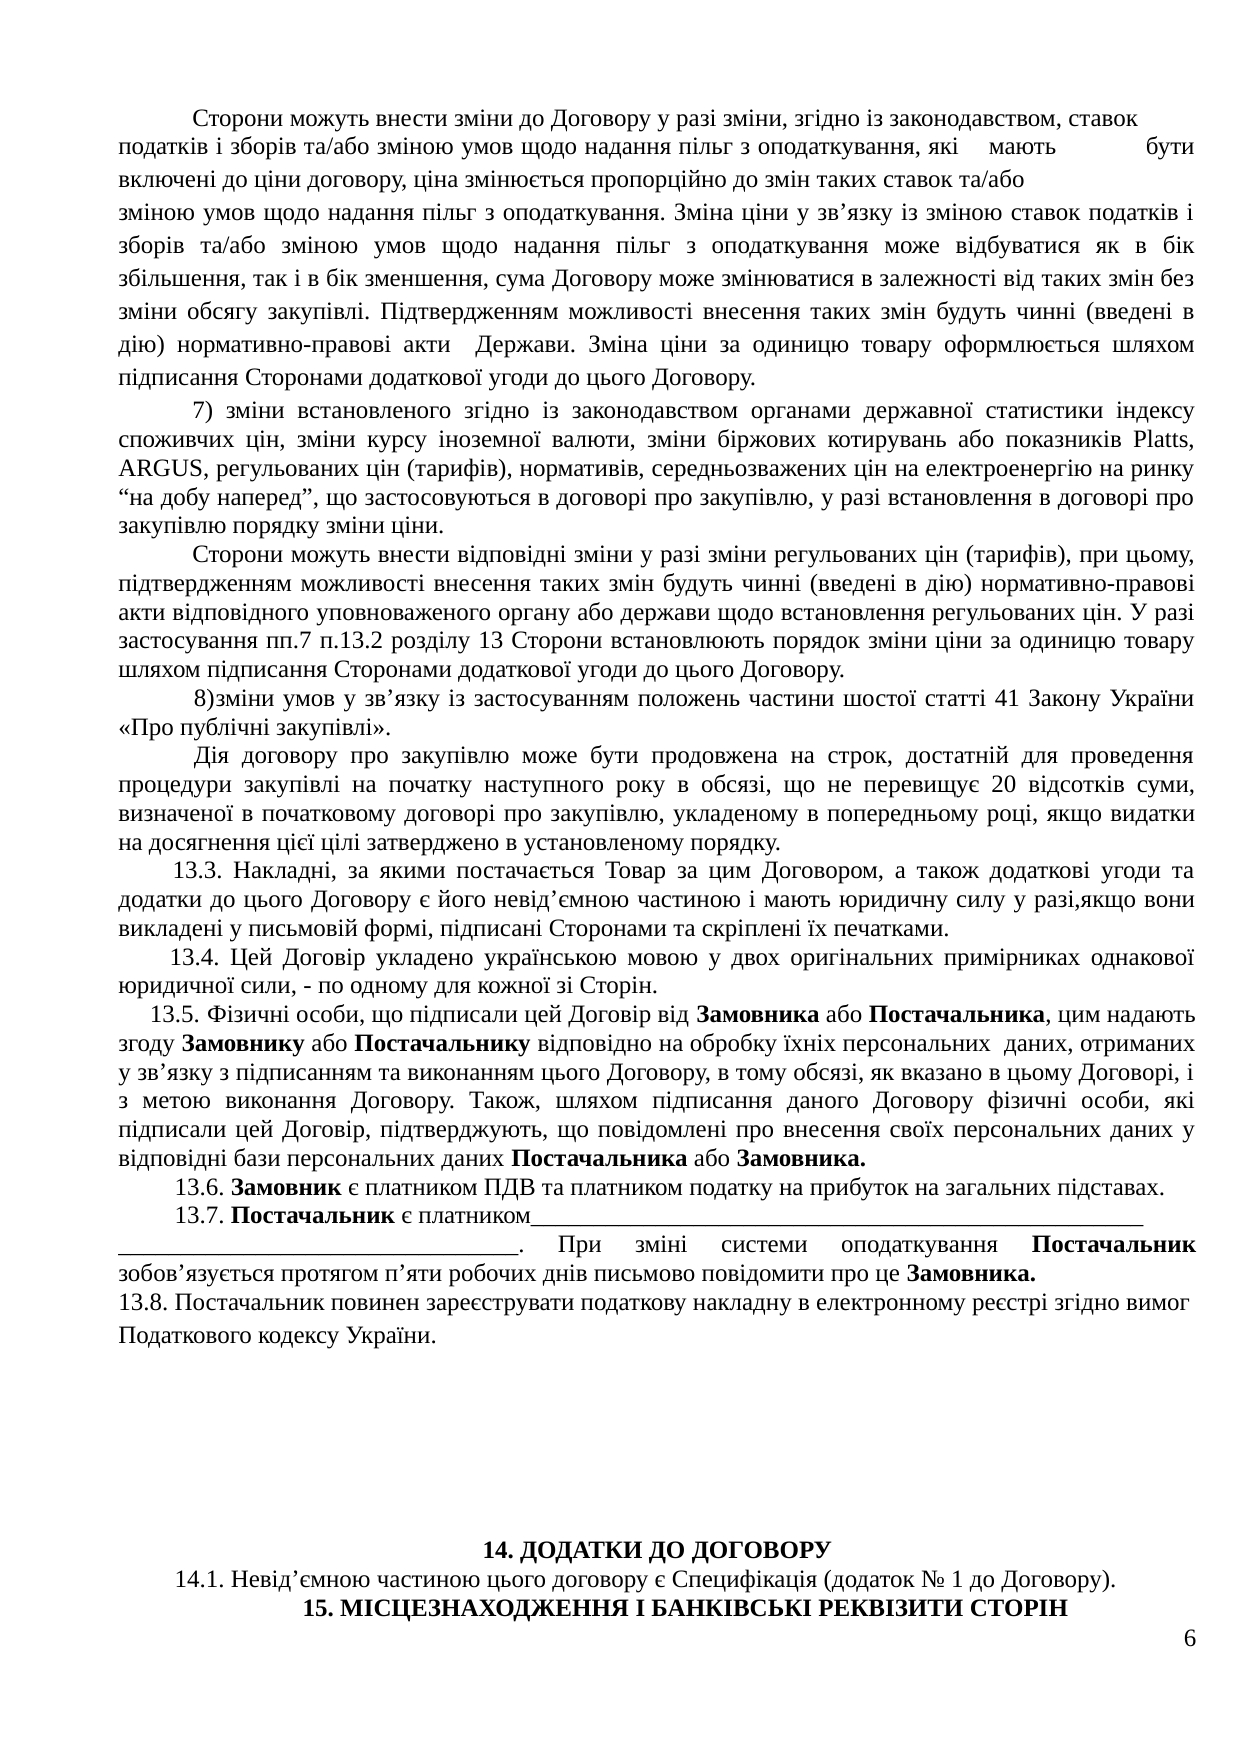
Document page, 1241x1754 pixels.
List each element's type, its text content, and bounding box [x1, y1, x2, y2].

text 14. ДОДАТКИ ДО ДОГОВОРУ [118, 1535, 1196, 1564]
text податків і зборів та/або зміною умов щодо надання пільг з оподаткування, які мають бути включені до ціни договору, ціна змінюється пропорційно до змін таких ставок та/або [118, 131, 1196, 193]
text 13.4. Цей Договір укладено українською мовою у двох оригінальних примірниках однакової юридичної сили, - по одному для кожної зі Сторін. [118, 942, 1196, 999]
text 15. МІСЦЕЗНАХОДЖЕННЯ І БАНКІВСЬКІ РЕКВІЗИТИ СТОРІН [118, 1593, 1196, 1621]
text 8)зміни умов у зв’язку із застосуванням положень частини шостої статті 41 Закону України «Про публічні закупівлі». [118, 683, 1196, 741]
text 13.6. Замовник є платником ПДВ та платником податку на прибуток на загальних підставах. [118, 1172, 1196, 1201]
text зміною умов щодо надання пільг з оподаткування. Зміна ціни у зв’язку із зміною ставок податків і зборів та/або зміною умов щодо надання пільг з оподаткування може відбуватися як в бік збільшення, так і в бік зменшення, сума Договору може змінюватися в залежності від таких змін без зміни обсягу закупівлі. Підтвердженням можливості внесення таких змін будуть чинні (введені в дію) нормативно-правові акти Держави. Зміна ціни за одиницю товару оформлюється шляхом підписання Сторонами додаткової угоди до цього Договору. [118, 197, 1196, 391]
text Дія договору про закупівлю може бути продовжена на строк, достатній для проведення процедури закупівлі на початку наступного року в обсязі, що не перевищує 20 відсотків суми, визначеної в початковому договорі про закупівлю, укладеному в попередньому році, якщо видатки на досягнення цієї цілі затверджено в установленому порядку. [118, 741, 1196, 856]
text 14.1. Невід’ємною частиною цього договору є Специфікація (додаток № 1 до Договору). [118, 1564, 1196, 1593]
text Сторони можуть внести зміни до Договору у разі зміни, згідно із законодавством, ставок [118, 103, 1196, 131]
text ________________________________. При зміні системи оподаткування Постачальник зобов’язується протягом п’яти робочих днів письмово повідомити про це Замовника. [118, 1229, 1196, 1287]
text Сторони можуть внести відповідні зміни у разі зміни регульованих цін (тарифів), при цьому, підтвердженням можливості внесення таких змін будуть чинні (введені в дію) нормативно-правові акти відповідного уповноваженого органу або держави щодо встановлення регульованих цін. У разі застосування пп.7 п.13.2 розділу 13 Сторони встановлюють порядок зміни ціни за одиницю товару шляхом підписання Сторонами додаткової угоди до цього Договору. [118, 539, 1196, 683]
text 13.8. Постачальник повинен зареєструвати податкову накладну в електронному реєстрі згідно вимог Податкового кодексу України. [118, 1287, 1196, 1348]
text 7) зміни встановленого згідно із законодавством органами державної статистики індексу споживчих цін, зміни курсу іноземної валюти, зміни біржових котирувань або показників Platts, ARGUS, регульованих цін (тарифів), нормативів, середньозважених цін на електроенергію на ринку “на добу наперед”, що застосовуються в договорі про закупівлю, у разі встановлення в договорі про закупівлю порядку зміни ціни. [118, 396, 1196, 539]
text 13.3. Накладні, за якими постачається Товар за цим Договором, а також додаткові угоди та додатки до цього Договору є його невід’ємною частиною і мають юридичну силу у разі,якщо вони викладені у письмовій формі, підписані Сторонами та скріплені їх печатками. [118, 856, 1196, 942]
text 13.7. Постачальник є платником_________________________________________________ [118, 1201, 1196, 1229]
text 13.5. Фізичні особи, що підписали цей Договір від Замовника або Постачальника, цим надають згоду Замовнику або Постачальнику відповідно на обробку їхніх персональних даних, отриманих у зв’язку з підписанням та виконанням цього Договору, в тому обсязі, як вказано в цьому Договорі, і з метою виконання Договору. Також, шляхом підписання даного Договору фізичні особи, які підписали цей Договір, підтверджують, що повідомлені про внесення своїх персональних даних у відповідні бази персональних даних Постачальника або Замовника. [118, 999, 1196, 1172]
